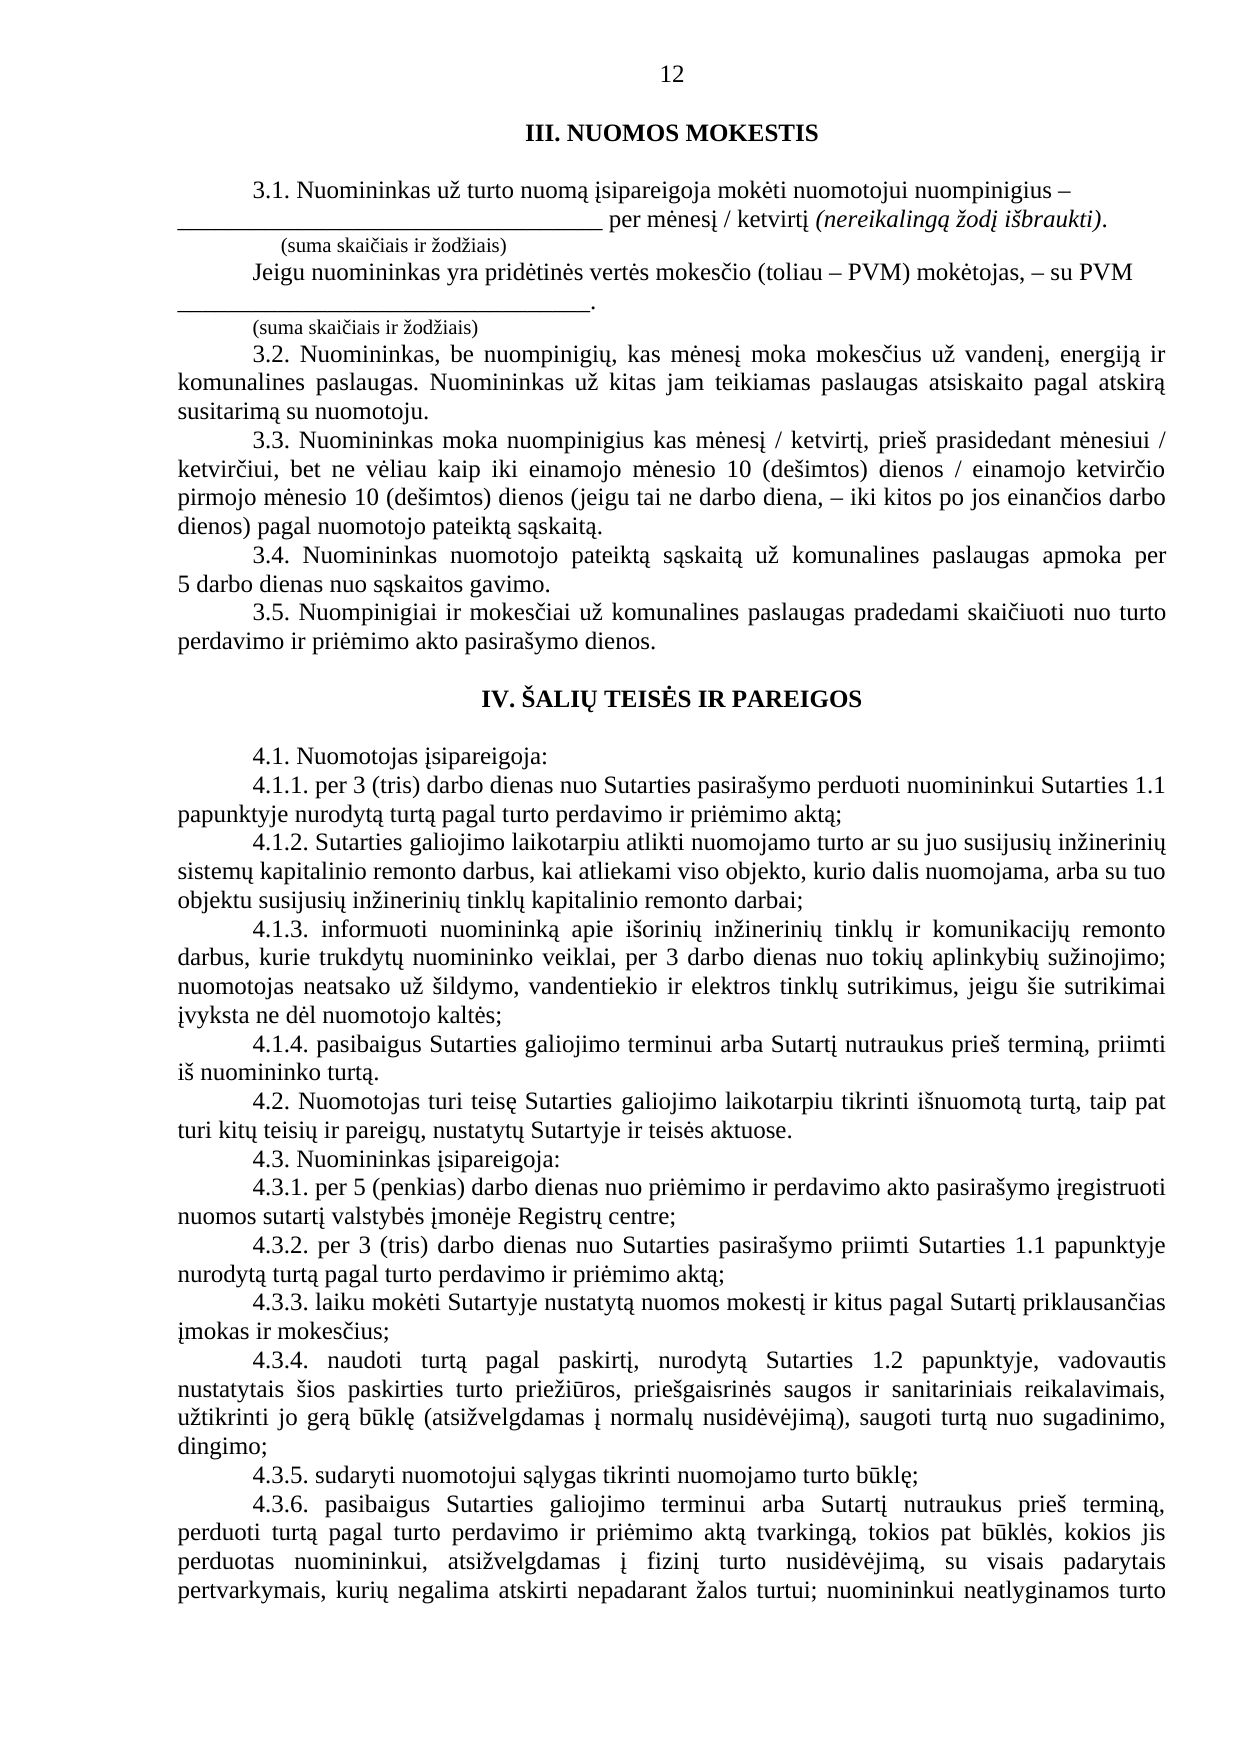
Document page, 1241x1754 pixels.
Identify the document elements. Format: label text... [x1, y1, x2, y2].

text 3.2. Nuomininkas, be nuompinigių, kas mėnesį moka mokesčius už vandenį, energiją ir komunalines paslaugas. Nuomininkas už kitas jam teikiamas paslaugas atsiskaito pagal atskirą susitarimą su nuomotoju. [177, 339, 1167, 425]
text 4.3.4. naudoti turtą pagal paskirtį, nurodytą Sutarties 1.2 papunktyje, vadovautis nustatytais šios paskirties turto priežiūros, priešgaisrinės saugos ir sanitariniais reikalavimais, užtikrinti jo gerą būklę (atsižvelgdamas į normalų nusidėvėjimą), saugoti turtą nuo sugadinimo, dingimo; [177, 1345, 1167, 1460]
text 3.4. Nuomininkas nuomotojo pateiktą sąskaitą už komunalines paslaugas apmoka per 5 darbo dienas nuo sąskaitos gavimo. [177, 540, 1167, 597]
text _________________________________. [177, 286, 1167, 315]
text 3.3. Nuomininkas moka nuompinigius kas mėnesį / ketvirtį, prieš prasidedant mėnesiui / ketvirčiui, bet ne vėliau kaip iki einamojo mėnesio 10 (dešimtos) dienos / einamojo ketvirčio pirmojo mėnesio 10 (dešimtos) dienos (jeigu tai ne darbo diena, – iki kitos po jos einančios darbo dienos) pagal nuomotojo pateiktą sąskaitą. [177, 425, 1167, 540]
text (suma skaičiais ir žodžiais) [177, 315, 1167, 339]
text (suma skaičiais ir žodžiais) [177, 233, 1167, 257]
text 4.3.6. pasibaigus Sutarties galiojimo terminui arba Sutartį nutraukus prieš terminą, perduoti turtą pagal turto perdavimo ir priėmimo aktą tvarkingą, tokios pat būklės, kokios jis perduotas nuomininkui, atsižvelgdamas į fizinį turto nusidėvėjimą, su visais padarytais pertvarkymais, kurių negalima atskirti nepadarant žalos turtui; nuomininkui neatlyginamos turto [177, 1489, 1167, 1604]
text 4.1.3. informuoti nuomininką apie išorinių inžinerinių tinklų ir komunikacijų remonto darbus, kurie trukdytų nuomininko veiklai, per 3 darbo dienas nuo tokių aplinkybių sužinojimo; nuomotojas neatsako už šildymo, vandentiekio ir elektros tinklų sutrikimus, jeigu šie sutrikimai įvyksta ne dėl nuomotojo kaltės; [177, 914, 1167, 1029]
text 4.3. Nuomininkas įsipareigoja: [177, 1144, 1167, 1172]
text 4.1. Nuomotojas įsipareigoja: [177, 741, 1167, 770]
text Jeigu nuomininkas yra pridėtinės vertės mokesčio (toliau – PVM) mokėtojas, – su PVM [177, 257, 1167, 286]
text 4.3.2. per 3 (tris) darbo dienas nuo Sutarties pasirašymo priimti Sutarties 1.1 papunktyje nurodytą turtą pagal turto perdavimo ir priėmimo aktą; [177, 1230, 1167, 1287]
text 3.5. Nuompinigiai ir mokesčiai už komunalines paslaugas pradedami skaičiuoti nuo turto perdavimo ir priėmimo akto pasirašymo dienos. [177, 597, 1167, 655]
text 4.3.1. per 5 (penkias) darbo dienas nuo priėmimo ir perdavimo akto pasirašymo įregistruoti nuomos sutartį valstybės įmonėje Registrų centre; [177, 1172, 1167, 1230]
text III. NUOMOS MOKESTIS [177, 118, 1167, 147]
text 4.2. Nuomotojas turi teisę Sutarties galiojimo laikotarpiu tikrinti išnuomotą turtą, taip pat turi kitų teisių ir pareigų, nustatytų Sutartyje ir teisės aktuose. [177, 1086, 1167, 1144]
text 4.1.2. Sutarties galiojimo laikotarpiu atlikti nuomojamo turto ar su juo susijusių inžinerinių sistemų kapitalinio remonto darbus, kai atliekami viso objekto, kurio dalis nuomojama, arba su tuo objektu susijusių inžinerinių tinklų kapitalinio remonto darbai; [177, 827, 1167, 914]
text 3.1. Nuomininkas už turto nuomą įsipareigoja mokėti nuomotojui nuompinigius – [177, 176, 1167, 204]
text 4.3.3. laiku mokėti Sutartyje nustatytą nuomos mokestį ir kitus pagal Sutartį priklausančias įmokas ir mokesčius; [177, 1287, 1167, 1345]
text 4.1.1. per 3 (tris) darbo dienas nuo Sutarties pasirašymo perduoti nuomininkui Sutarties 1.1 papunktyje nurodytą turtą pagal turto perdavimo ir priėmimo aktą; [177, 770, 1167, 827]
text __________________________________ per mėnesį / ketvirtį (nereikalingą žodį išbraukti). [177, 204, 1167, 233]
text IV. ŠALIŲ TEISĖS IR PAREIGOS [177, 684, 1167, 712]
text 4.1.4. pasibaigus Sutarties galiojimo terminui arba Sutartį nutraukus prieš terminą, priimti iš nuomininko turtą. [177, 1029, 1167, 1086]
text 4.3.5. sudaryti nuomotojui sąlygas tikrinti nuomojamo turto būklę; [177, 1460, 1167, 1489]
